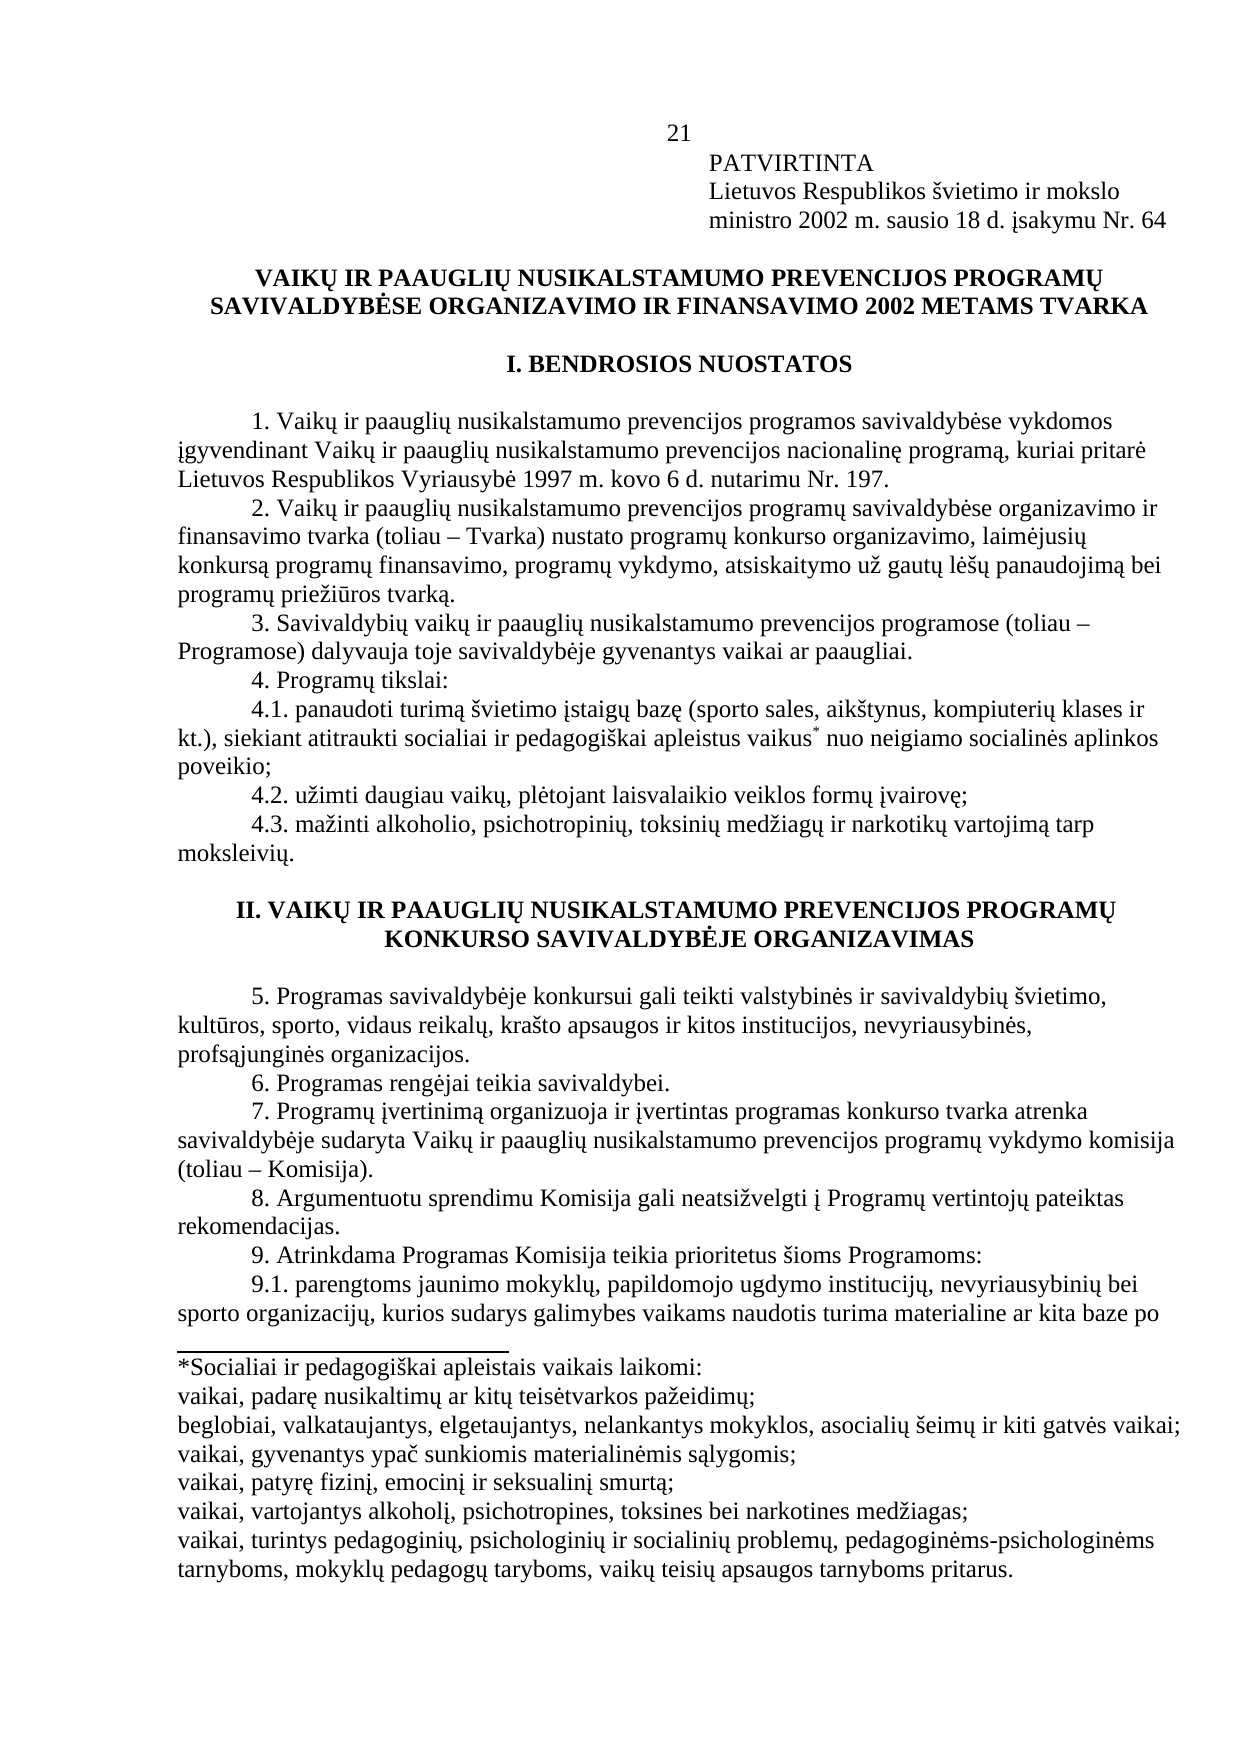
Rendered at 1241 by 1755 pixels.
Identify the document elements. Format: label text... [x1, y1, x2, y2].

text I. BENDROSIOS NUOSTATOS [177, 349, 1181, 378]
text VAIKŲ IR PAAUGLIŲ NUSIKALSTAMUMO PREVENCIJOS PROGRAMŲ SAVIVALDYBĖSE ORGANIZAVIMO IR FINANSAVIMO 2002 METAMS TVARKA [177, 263, 1181, 320]
text 4. Programų tikslai: [177, 665, 1181, 694]
text 3. Savivaldybių vaikų ir paauglių nusikalstamumo prevencijos programose (toliau – Programose) dalyvauja toje savivaldybėje gyvenantys vaikai ar paaugliai. [177, 608, 1181, 665]
text vaikai, turintys pedagoginių, psichologinių ir socialinių problemų, pedagoginėms-psichologinėms tarnyboms, mokyklų pedagogų taryboms, vaikų teisių apsaugos tarnyboms pritarus. [177, 1525, 1181, 1582]
text Socialiai ir pedagogiškai apleistais vaikais laikomi: [177, 1352, 1181, 1381]
text Lietuvos Respublikos švietimo ir mokslo [177, 176, 1181, 205]
text 4.1. panaudoti turimą švietimo įstaigų bazę (sporto sales, aikštynus, kompiuterių klases ir kt.), siekiant atitraukti socialiai ir pedagogiškai apleistus vaikus nuo neigiamo socialinės aplinkos poveikio; [177, 694, 1181, 780]
text 9. Atrinkdama Programas Komisija teikia prioritetus šioms Programoms: [177, 1240, 1181, 1269]
text KONKURSO SAVIVALDYBĖJE ORGANIZAVIMAS [177, 924, 1181, 953]
text 5. Programas savivaldybėje konkursui gali teikti valstybinės ir savivaldybių švietimo, kultūros, sporto, vidaus reikalų, krašto apsaugos ir kitos institucijos, nevyriausybinės, profsąjunginės organizacijos. [177, 981, 1181, 1068]
text vaikai, padarę nusikaltimų ar kitų teisėtvarkos pažeidimų; [177, 1381, 1181, 1410]
text vaikai, vartojantys alkoholį, psichotropines, toksines bei narkotines medžiagas; [177, 1496, 1181, 1525]
text 2. Vaikų ir paauglių nusikalstamumo prevencijos programų savivaldybėse organizavimo ir finansavimo tvarka (toliau – Tvarka) nustato programų konkurso organizavimo, laimėjusių konkursą programų finansavimo, programų vykdymo, atsiskaitymo už gautų lėšų panaudojimą bei programų priežiūros tvarką. [177, 493, 1181, 608]
text 8. Argumentuotu sprendimu Komisija gali neatsižvelgti į Programų vertintojų pateiktas rekomendacijas. [177, 1183, 1181, 1240]
text 7. Programų įvertinimą organizuoja ir įvertintas programas konkurso tvarka atrenka savivaldybėje sudaryta Vaikų ir paauglių nusikalstamumo prevencijos programų vykdymo komisija (toliau – Komisija). [177, 1096, 1181, 1183]
text 6. Programas rengėjai teikia savivaldybei. [177, 1068, 1181, 1096]
text vaikai, patyrę fizinį, emocinį ir seksualinį smurtą; [177, 1467, 1181, 1496]
text 4.3. mažinti alkoholio, psichotropinių, toksinių medžiagų ir narkotikų vartojimą tarp moksleivių. [177, 809, 1181, 866]
text beglobiai, valkataujantys, elgetaujantys, nelankantys mokyklos, asocialių šeimų ir kiti gatvės vaikai; [177, 1410, 1181, 1439]
text 9.1. parengtoms jaunimo mokyklų, papildomojo ugdymo institucijų, nevyriausybinių bei sporto organizacijų, kurios sudarys galimybes vaikams naudotis turima materialine ar kita baze po [177, 1269, 1181, 1326]
text ministro 2002 m. sausio 18 d. įsakymu Nr. 64 [177, 205, 1181, 234]
text PATVIRTINTA [177, 148, 1181, 176]
text 1. Vaikų ir paauglių nusikalstamumo prevencijos programos savivaldybėse vykdomos įgyvendinant Vaikų ir paauglių nusikalstamumo prevencijos nacionalinę programą, kuriai pritarė Lietuvos Respublikos Vyriausybė 1997 m. kovo 6 d. nutarimu Nr. 197. [177, 406, 1181, 493]
text II. VAIKŲ IR PAAUGLIŲ NUSIKALSTAMUMO PREVENCIJOS PROGRAMŲ [177, 895, 1181, 924]
text vaikai, gyvenantys ypač sunkiomis materialinėmis sąlygomis; [177, 1439, 1181, 1467]
text 4.2. užimti daugiau vaikų, plėtojant laisvalaikio veiklos formų įvairovę; [177, 780, 1181, 809]
